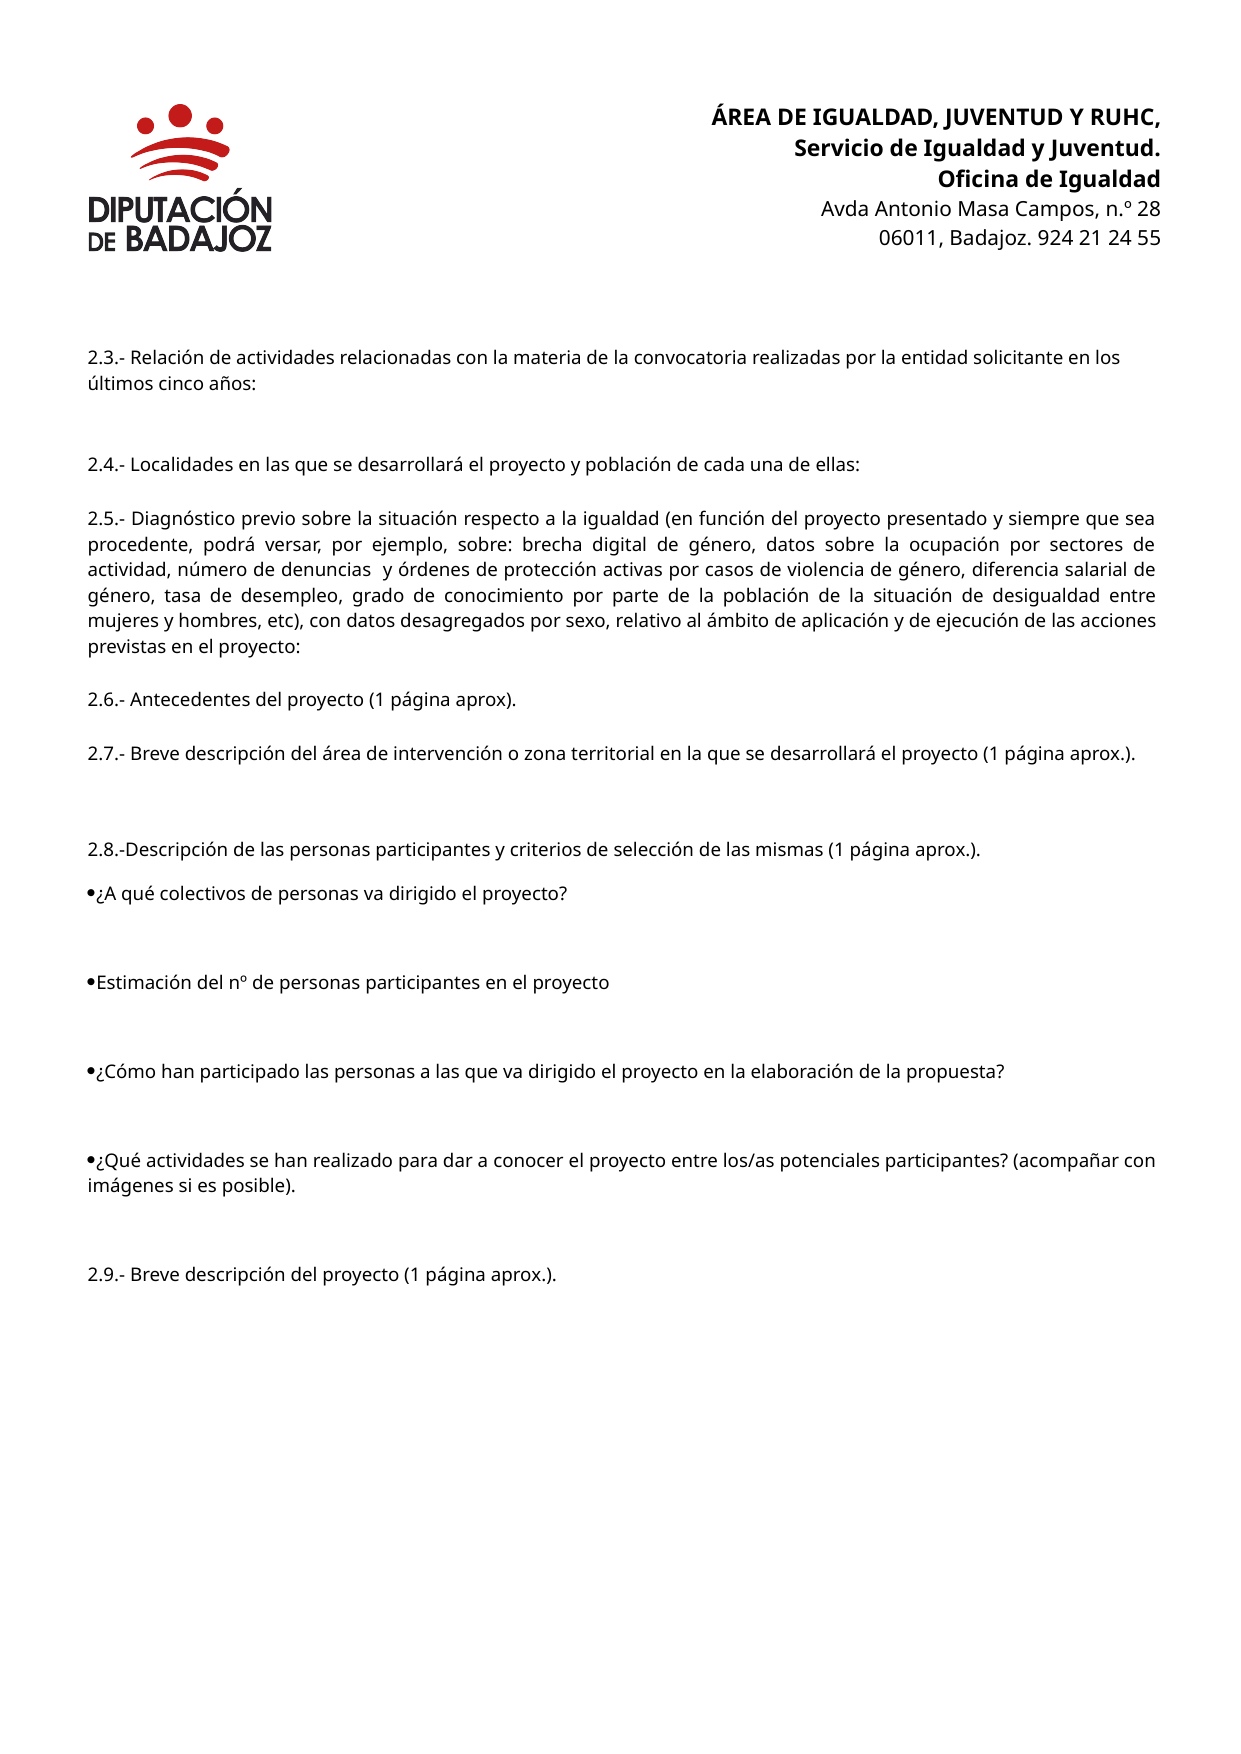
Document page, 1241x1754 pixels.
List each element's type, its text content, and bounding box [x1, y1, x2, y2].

list Estimación del nº de personas participantes en el proyecto [87, 969, 1157, 994]
text 2.8.-Descripción de las personas participantes y criterios de selección de las mismas (1 página aprox.). [87, 837, 1157, 862]
text 2.5.- Diagnóstico previo sobre la situación respecto a la igualdad (en función del proyecto presentado y siempre que sea procedente, podrá versar, por ejemplo, sobre: brecha digital de género, datos sobre la ocupación por sectores de actividad, número de denuncias y órdenes de protección activas por casos de violencia de género, diferencia salarial de género, tasa de desempleo, grado de conocimiento por parte de la población de la situación de desigualdad entre mujeres y hombres, etc), con datos desagregados por sexo, relativo al ámbito de aplicación y de ejecución de las acciones previstas en el proyecto: [87, 505, 1157, 658]
text 2.3.- Relación de actividades relacionadas con la materia de la convocatoria realizadas por la entidad solicitante en los últimos cinco años: [87, 345, 1157, 396]
text 2.6.- Antecedentes del proyecto (1 página aprox). [87, 686, 1157, 712]
text 2.7.- Breve descripción del área de intervención o zona territorial en la que se desarrollará el proyecto (1 página aprox.). [87, 740, 1157, 766]
list ¿A qué colectivos de personas va dirigido el proyecto? [87, 880, 1157, 906]
text 2.9.- Breve descripción del proyecto (1 página aprox.). [87, 1261, 1157, 1287]
list ¿Cómo han participado las personas a las que va dirigido el proyecto en la elaboración de la propuesta? [87, 1058, 1157, 1083]
text 2.4.- Localidades en las que se desarrollará el proyecto y población de cada una de ellas: [87, 452, 1157, 477]
list ¿Qué actividades se han realizado para dar a conocer el proyecto entre los/as potenciales participantes? (acompañar con imágenes si es posible). [87, 1147, 1157, 1198]
